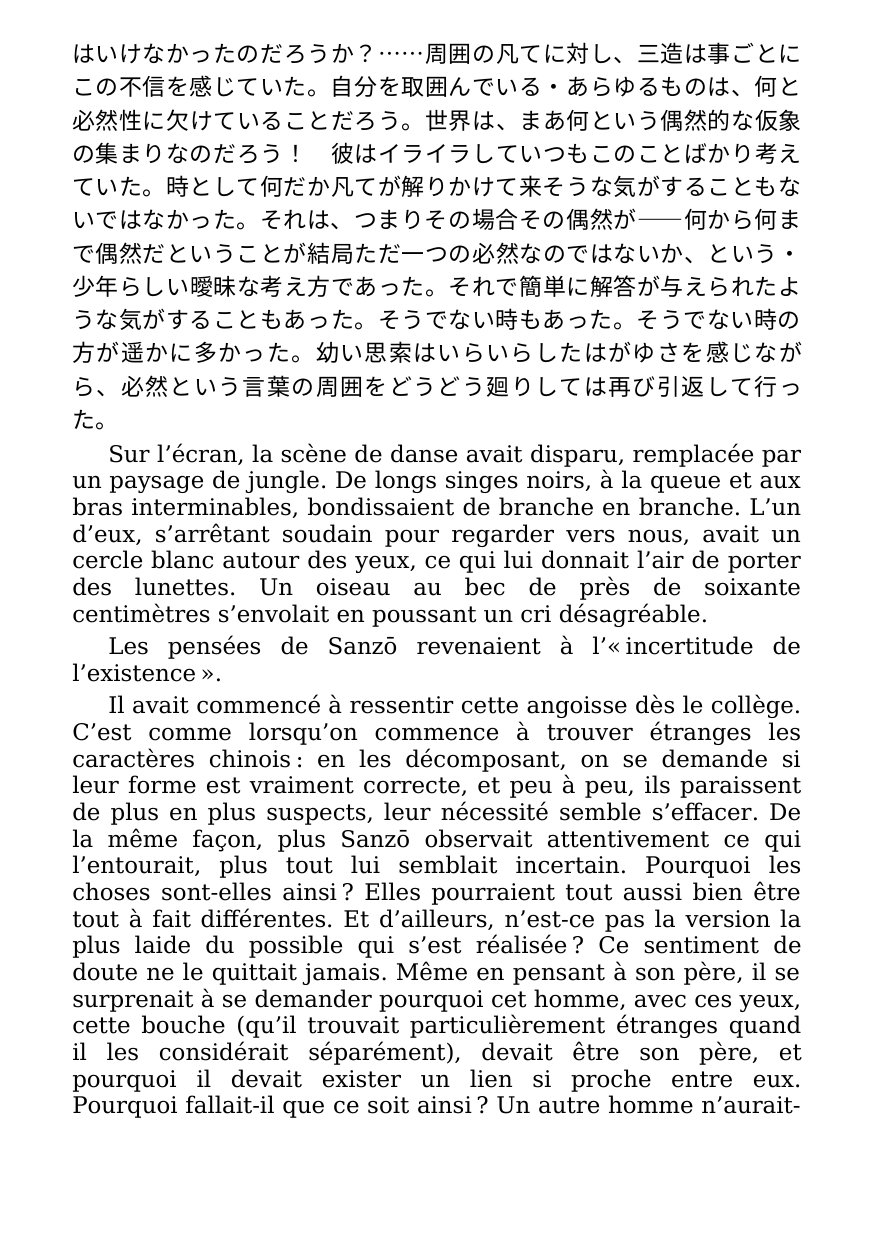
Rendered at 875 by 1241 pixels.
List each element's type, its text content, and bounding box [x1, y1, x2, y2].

text Il avait commencé à ressentir cette angoisse dès le collège. C’est comme lorsqu’on commence à trouver étranges les caractères chinois : en les décomposant, on se demande si leur forme est vraiment correcte, et peu à peu, ils paraissent de plus en plus suspects, leur nécessité semble s’effacer. De la même façon, plus Sanzō observait attentivement ce qui l’entourait, plus tout lui semblait incertain. Pourquoi les choses sont-elles ainsi ? Elles pourraient tout aussi bien être tout à fait différentes. Et d’ailleurs, n’est-ce pas la version la plus laide du possible qui s’est réalisée ? Ce sentiment de doute ne le quittait jamais. Même en pensant à son père, il se surprenait à se demander pourquoi cet homme, avec ces yeux, cette bouche (qu’il trouvait particulièrement étranges quand il les considérait séparément), devait être son père, et pourquoi il devait exister un lien si proche entre eux. Pourquoi fallait-il que ce soit ainsi ? Un autre homme n’aurait- [72, 693, 802, 1119]
text はいけなかったのだろうか？……周囲の凡てに対し、三造は事ごとにこの不信を感じていた。自分を取囲んでいる・あらゆるものは、何と必然性に欠けていることだろう。世界は、まあ何という偶然的な仮象の集まりなのだろう！ 彼はイライラしていつもこのことばかり考えていた。時として何だか凡てが解りかけて来そうな気がすることもないではなかった。それは、つまりその場合その偶然が――何から何まで偶然だということが結局ただ一つの必然なのではないか、という・少年らしい曖昧な考え方であった。それで簡単に解答が与えられたような気がすることもあった。そうでない時もあった。そうでない時の方が遥かに多かった。幼い思索はいらいらしたはがゆさを感じながら、必然という言葉の周囲をどうどう廻りしては再び引返して行った。 [72, 36, 802, 435]
text Les pensées de Sanzō revenaient à l’« incertitude de l’existence ». [72, 633, 802, 687]
text Sur l’écran, la scène de danse avait disparu, remplacée par un paysage de jungle. De longs singes noirs, à la queue et aux bras interminables, bondissaient de branche en branche. L’un d’eux, s’arrêtant soudain pour regarder vers nous, avait un cercle blanc autour des yeux, ce qui lui donnait l’air de porter des lunettes. Un oiseau au bec de près de soixante centimètres s’envolait en poussant un cri désagréable. [72, 441, 802, 627]
